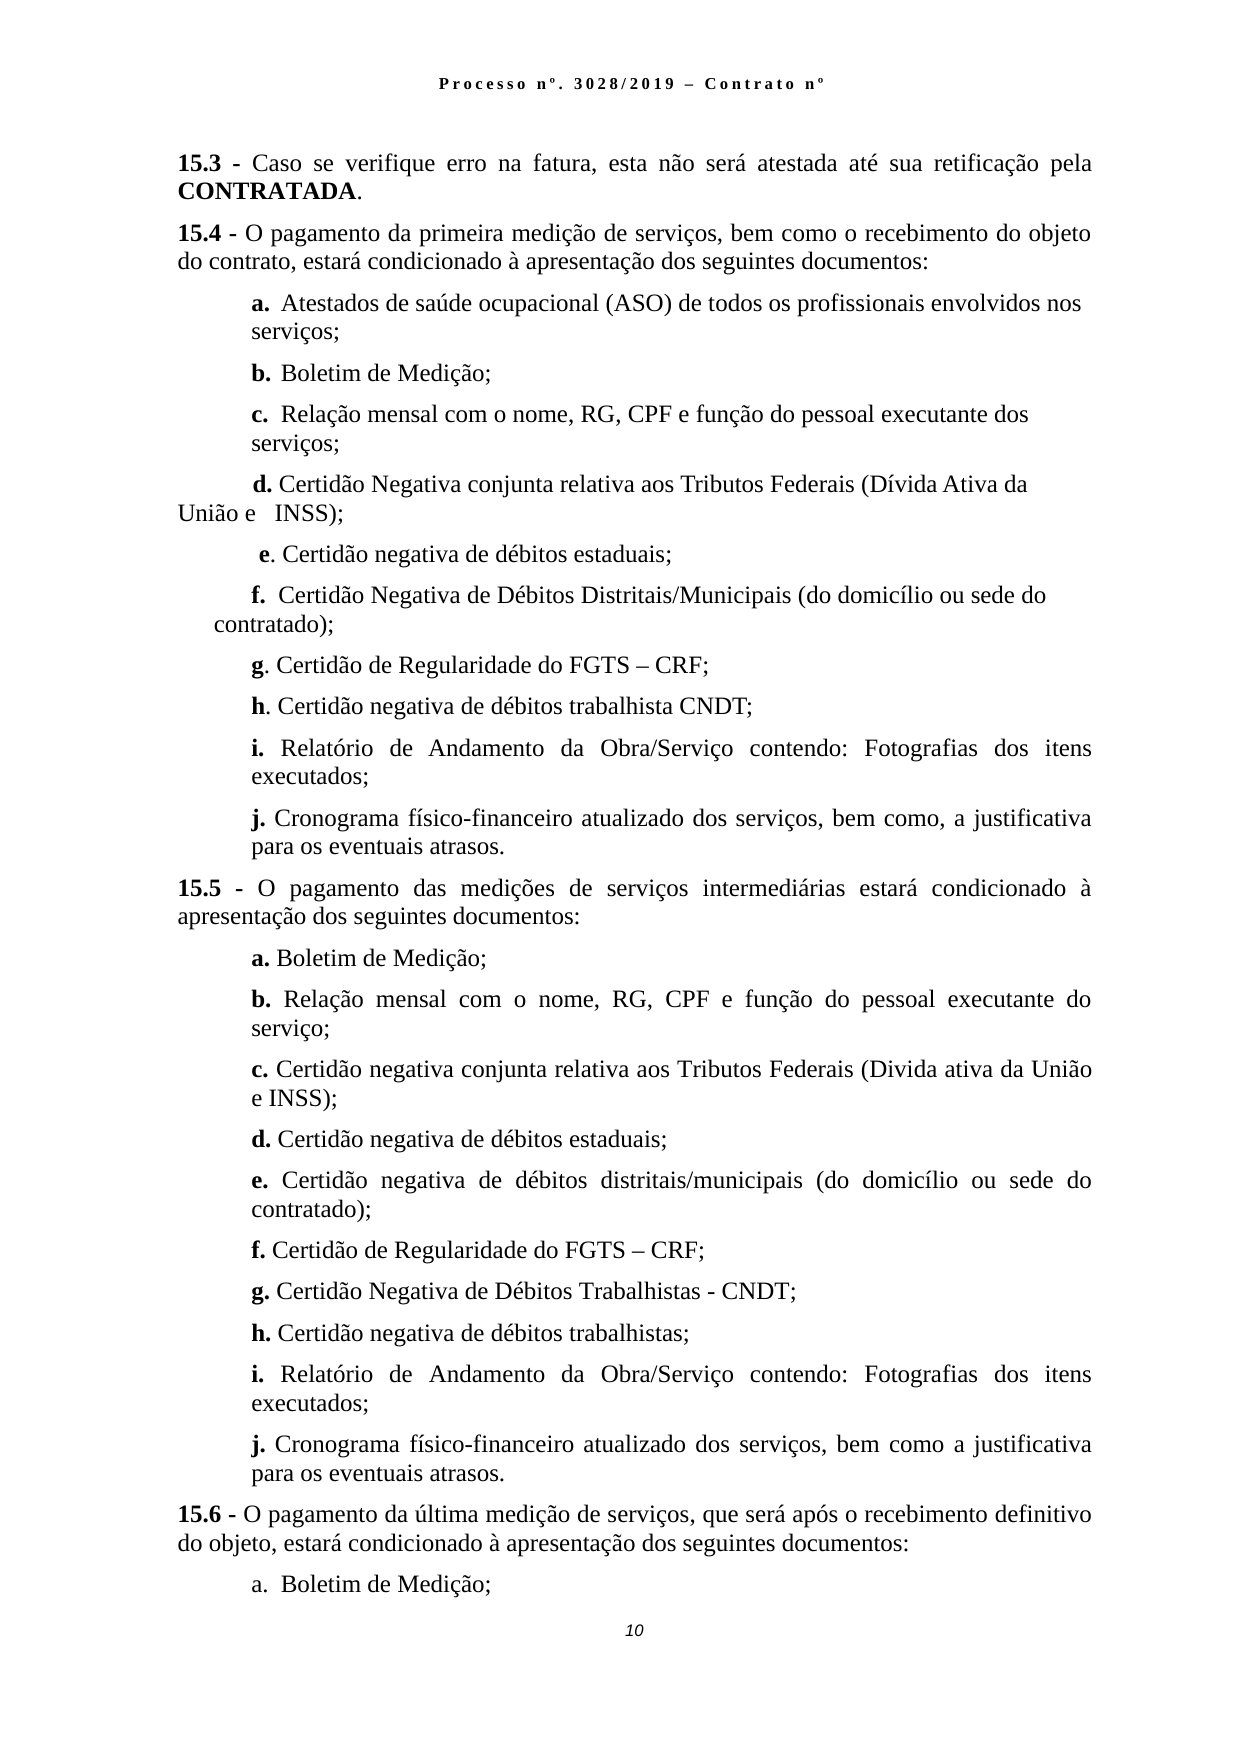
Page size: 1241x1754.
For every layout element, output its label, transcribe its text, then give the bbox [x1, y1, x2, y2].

text c. Certidão negativa conjunta relativa aos Tributos Federais (Divida ativa da União e INSS); [251, 1054, 1093, 1111]
text e. Certidão negativa de débitos distritais/municipais (do domicílio ou sede do contratado); [251, 1165, 1093, 1223]
text i. Relatório de Andamento da Obra/Serviço contendo: Fotografias dos itens executados; [251, 1359, 1093, 1416]
list Relação mensal com o nome, RG, CPF e função do pessoal executante dos serviços; [251, 399, 1093, 456]
text h. Certidão negativa de débitos trabalhistas; [251, 1318, 1093, 1346]
list j. Cronograma físico-financeiro atualizado dos serviços, bem como, a justificativa para os eventuais atrasos. [251, 803, 1093, 860]
text d. Certidão negativa de débitos estaduais; [251, 1124, 1093, 1153]
list i. Relatório de Andamento da Obra/Serviço contendo: Fotografias dos itens executados; [251, 733, 1093, 790]
list f. Certidão Negativa de Débitos Distritais/Municipais (do domicílio ou sede do contratado); [213, 580, 1093, 638]
list g. Certidão de Regularidade do FGTS – CRF; [213, 650, 1093, 679]
list Boletim de Medição; [251, 1569, 1093, 1598]
text f. Certidão de Regularidade do FGTS – CRF; [251, 1235, 1093, 1264]
list d. Certidão Negativa conjunta relativa aos Tributos Federais (Dívida Ativa da União e INSS); [177, 469, 1093, 526]
text j. Cronograma físico-financeiro atualizado dos serviços, bem como a justificativa para os eventuais atrasos. [251, 1429, 1093, 1486]
text a. Boletim de Medição; [251, 943, 1093, 971]
text 15.6 - O pagamento da última medição de serviços, que será após o recebimento definitivo do objeto, estará condicionado à apresentação dos seguintes documentos: [177, 1499, 1093, 1556]
list e. Certidão negativa de débitos estaduais; [177, 539, 1093, 568]
list Boletim de Medição; [251, 358, 1093, 386]
text 15.3 - Caso se verifique erro na fatura, esta não será atestada até sua retificação pela CONTRATADA. [177, 148, 1093, 205]
list h. Certidão negativa de débitos trabalhista CNDT; [213, 691, 1093, 720]
text g. Certidão Negativa de Débitos Trabalhistas - CNDT; [251, 1276, 1093, 1305]
list Atestados de saúde ocupacional (ASO) de todos os profissionais envolvidos nos serviços; [251, 288, 1093, 345]
text 15.4 - O pagamento da primeira medição de serviços, bem como o recebimento do objeto do contrato, estará condicionado à apresentação dos seguintes documentos: [177, 218, 1093, 275]
text b. Relação mensal com o nome, RG, CPF e função do pessoal executante do serviço; [251, 984, 1093, 1041]
text 15.5 - O pagamento das medições de serviços intermediárias estará condicionado à apresentação dos seguintes documentos: [177, 873, 1093, 930]
